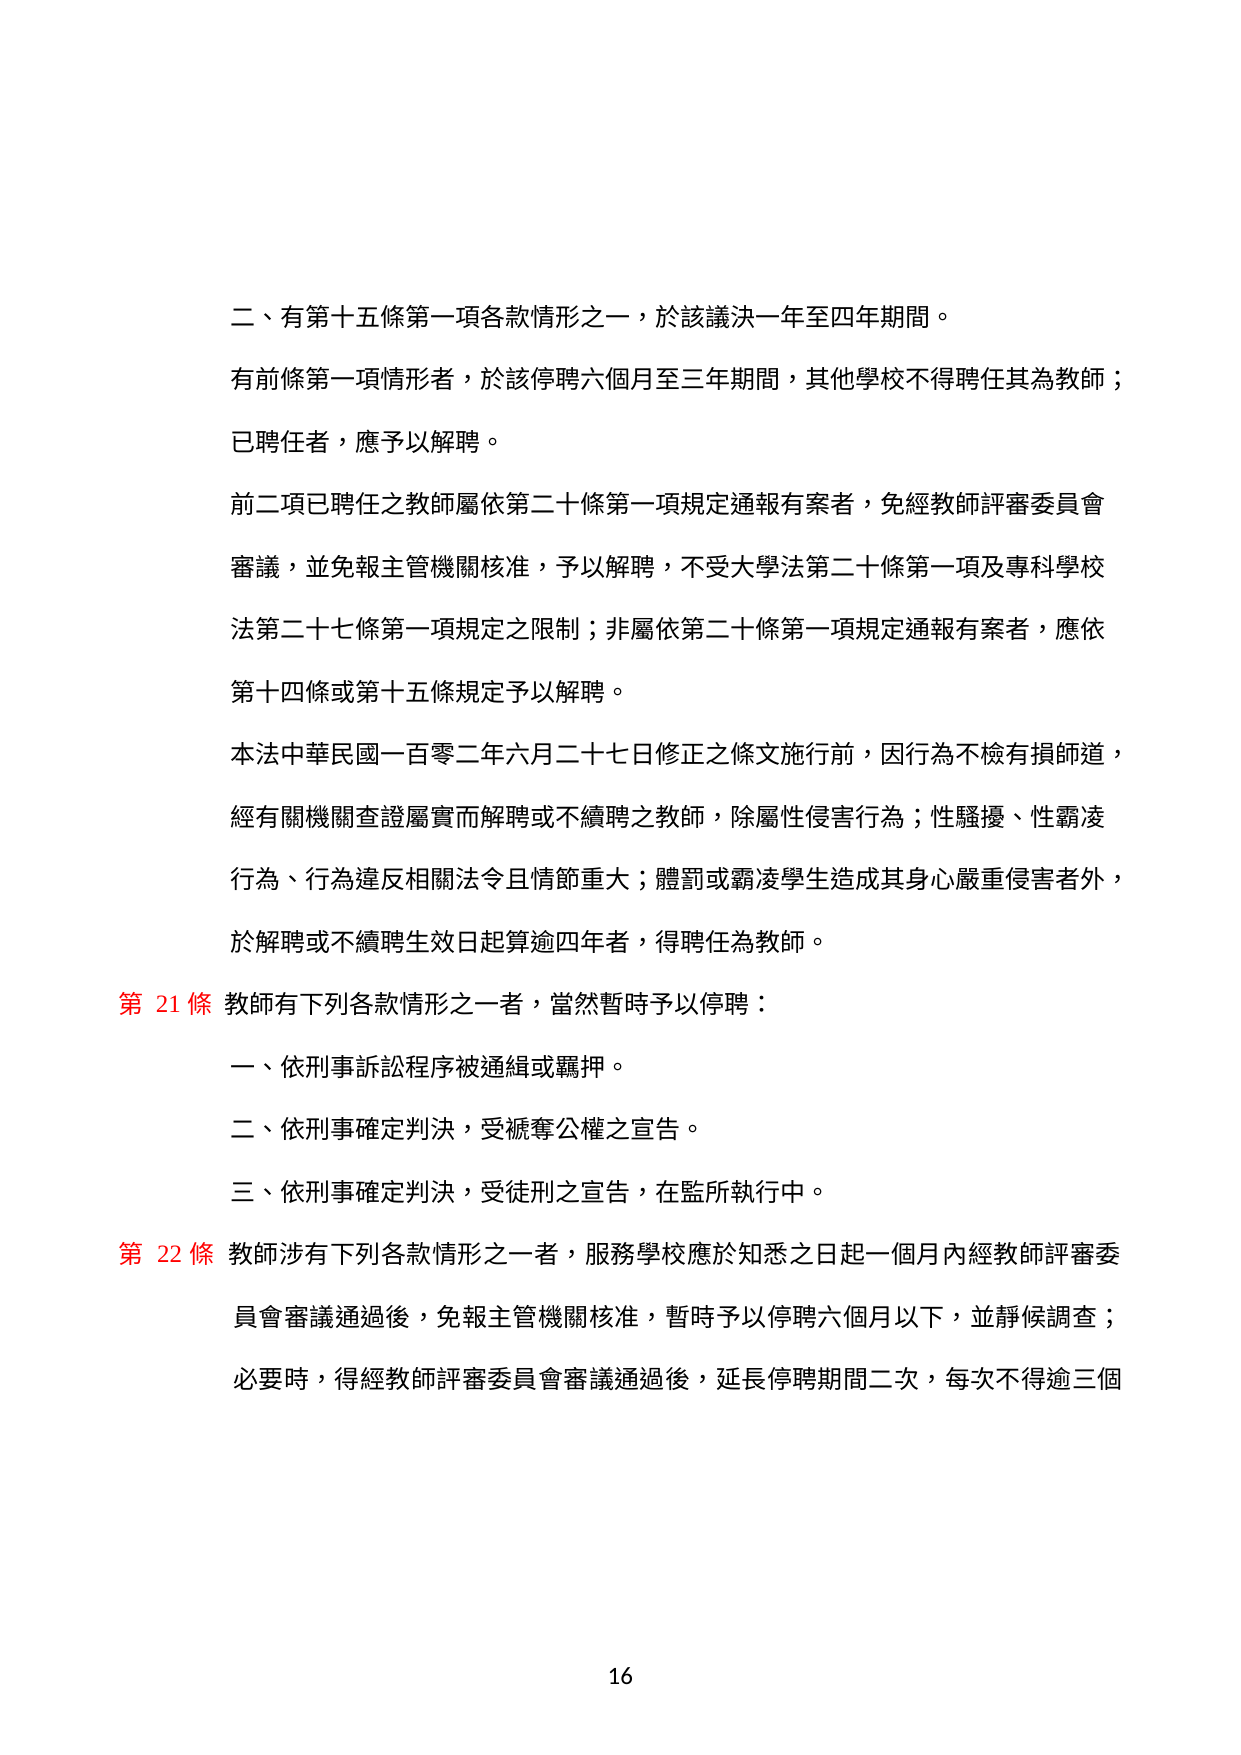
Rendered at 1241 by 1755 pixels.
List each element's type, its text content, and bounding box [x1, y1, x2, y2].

text 有前條第一項情形者，於該停聘六個月至三年期間，其他學校不得聘任其為教師；已聘任者，應予以解聘。 [230, 336, 1122, 461]
text 二、依刑事確定判決，受褫奪公權之宣告。 [118, 1086, 1122, 1149]
text 前二項已聘任之教師屬依第二十條第一項規定通報有案者，免經教師評審委員會審議，並免報主管機關核准，予以解聘，不受大學法第二十條第一項及專科學校法第二十七條第一項規定之限制；非屬依第二十條第一項規定通報有案者，應依第十四條或第十五條規定予以解聘。 [230, 461, 1122, 711]
text 第 21 條 教師有下列各款情形之一者，當然暫時予以停聘： [118, 961, 1122, 1024]
text 三、依刑事確定判決，受徒刑之宣告，在監所執行中。 [118, 1149, 1122, 1211]
text 第 22 條 教師涉有下列各款情形之一者，服務學校應於知悉之日起一個月內經教師評審委員會審議通過後，免報主管機關核准，暫時予以停聘六個月以下，並靜候調查；必要時，得經教師評審委員會審議通過後，延長停聘期間二次，每次不得逾三個月。經調查屬實者，於報主管機關後，至主管機關核准及學校解聘前，應予停聘，免經教師評審委員會審議： [118, 1211, 1122, 1399]
text 二、有第十五條第一項各款情形之一，於該議決一年至四年期間。 [118, 274, 1122, 336]
text 一、依刑事訴訟程序被通緝或羈押。 [118, 1024, 1122, 1086]
text 本法中華民國一百零二年六月二十七日修正之條文施行前，因行為不檢有損師道，經有關機關查證屬實而解聘或不續聘之教師，除屬性侵害行為；性騷擾、性霸凌行為、行為違反相關法令且情節重大；體罰或霸凌學生造成其身心嚴重侵害者外，於解聘或不續聘生效日起算逾四年者，得聘任為教師。 [230, 711, 1122, 961]
